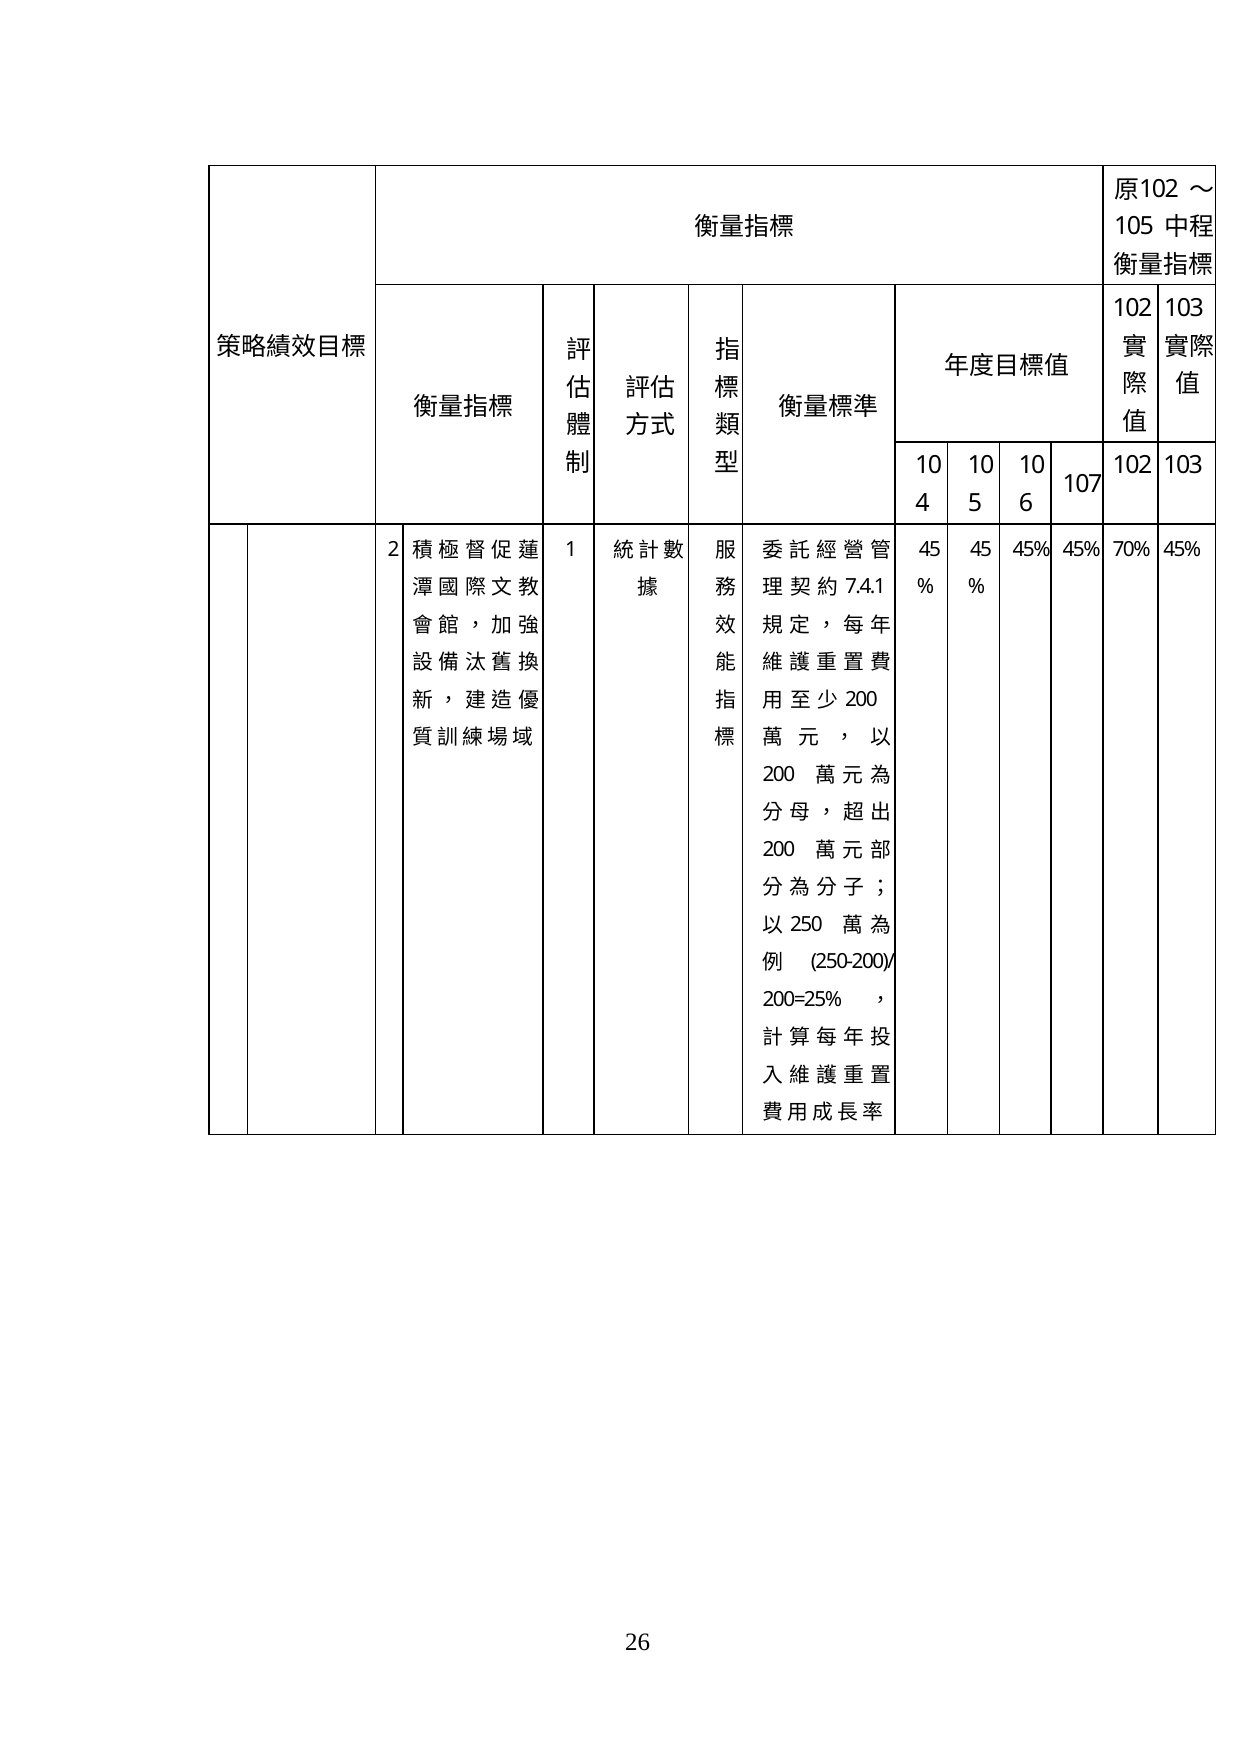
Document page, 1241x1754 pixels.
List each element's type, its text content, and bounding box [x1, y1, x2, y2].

table_cell 107 [1052, 443, 1102, 523]
table_header 衡量指標 [376, 166, 1102, 284]
table_cell 105 [948, 443, 999, 523]
table_cell 102實際值 [1104, 285, 1157, 441]
table_cell 104 [896, 443, 947, 523]
table_cell 指標 類型 [689, 285, 742, 523]
table_cell 45% [896, 525, 947, 1134]
table_cell 積極督促蓮潭國際文教會館，加強設備汰舊換新，建造優質訓練場域 [404, 525, 542, 1134]
table_cell 委託經營管理契約7.4.1規定，每年維護重置費用至少200萬元，以200萬元為分母，超出200萬元部分為分子；以250萬為例(250-200)/200=25%，計算每年投入維護重置費用成長率 [743, 525, 894, 1134]
table_cell 評估 體制 [544, 285, 593, 523]
table_cell 70% [1104, 525, 1157, 1134]
table_cell 2 [376, 525, 402, 1134]
table_cell 45% [1159, 525, 1215, 1134]
table_header 策略績效目標 [210, 166, 375, 523]
table_header 原102～105中程衡量指標 [1104, 166, 1215, 284]
table_cell 服務效能指標 [689, 525, 742, 1134]
table_cell 45% [1000, 525, 1050, 1134]
table_cell 106 [1000, 443, 1050, 523]
table_cell 45% [948, 525, 999, 1134]
table_cell 103實際值 [1159, 285, 1215, 441]
table_cell 衡量指標 [376, 285, 542, 523]
table_cell 蓮潭會館委外經營，建立公私協力典範 [248, 525, 375, 1134]
table_cell 衡量標準 [743, 285, 894, 523]
table_cell 103 [1159, 443, 1215, 523]
table_cell 45% [1052, 525, 1102, 1134]
table_cell 1 [544, 525, 593, 1134]
table_cell 三、 經濟高雄 [210, 525, 247, 1134]
table_cell 年度目標值 [896, 285, 1102, 441]
table_cell 評估 方式 [595, 285, 688, 523]
table_cell 統計數據 [595, 525, 688, 1134]
table_cell 102 [1104, 443, 1157, 523]
